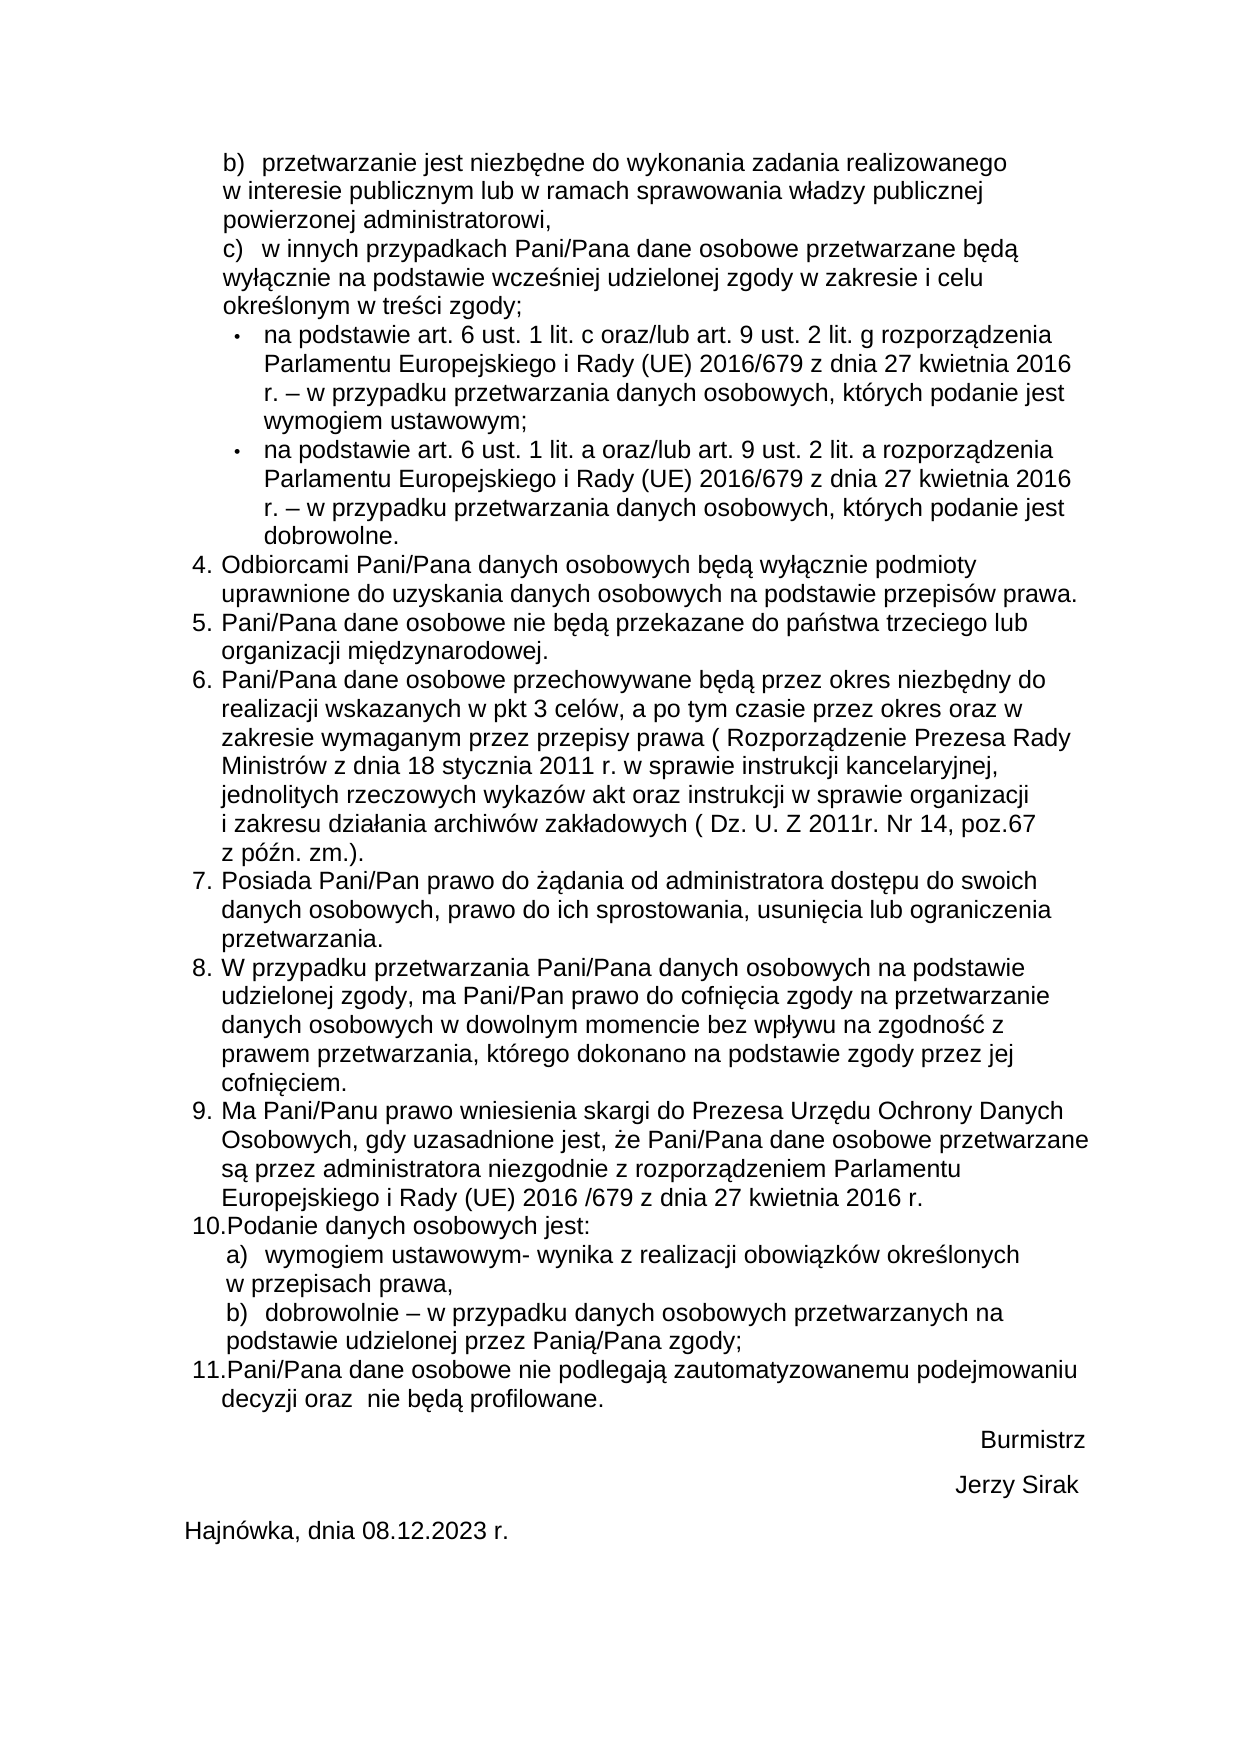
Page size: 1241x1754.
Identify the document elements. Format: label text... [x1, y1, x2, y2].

text Burmistrz [148, 1425, 1093, 1454]
list wymogiem ustawowym- wynika z realizacji obowiązków określonych w przepisach prawa, [226, 1240, 1093, 1298]
list Pani/Pana dane osobowe przechowywane będą przez okres niezbędny do realizacji wskazanych w pkt 3 celów, a po tym czasie przez okres oraz w zakresie wymaganym przez przepisy prawa ( Rozporządzenie Prezesa Rady Ministrów z dnia 18 stycznia 2011 r. w sprawie instrukcji kancelaryjnej, jednolitych rzeczowych wykazów akt oraz instrukcji w sprawie organizacji i zakresu działania archiwów zakładowych ( Dz. U. Z 2011r. Nr 14, poz.67 z późn. zm.). [192, 665, 1093, 866]
list na podstawie art. 6 ust. 1 lit. c oraz/lub art. 9 ust. 2 lit. g rozporządzenia Parlamentu Europejskiego i Rady (UE) 2016/679 z dnia 27 kwietnia 2016 r. – w przypadku przetwarzania danych osobowych, których podanie jest wymogiem ustawowym; [234, 320, 1093, 435]
list Pani/Pana dane osobowe nie podlegają zautomatyzowanemu podejmowaniu decyzji oraz nie będą profilowane. [192, 1355, 1093, 1413]
list Posiada Pani/Pan prawo do żądania od administratora dostępu do swoich danych osobowych, prawo do ich sprostowania, usunięcia lub ograniczenia przetwarzania. [192, 866, 1093, 953]
list dobrowolnie – w przypadku danych osobowych przetwarzanych na podstawie udzielonej przez Panią/Pana zgody; [226, 1298, 1093, 1355]
list Pani/Pana dane osobowe nie będą przekazane do państwa trzeciego lub organizacji międzynarodowej. [192, 608, 1093, 665]
list Ma Pani/Panu prawo wniesienia skargi do Prezesa Urzędu Ochrony Danych Osobowych, gdy uzasadnione jest, że Pani/Pana dane osobowe przetwarzane są przez administratora niezgodnie z rozporządzeniem Parlamentu Europejskiego i Rady (UE) 2016 /679 z dnia 27 kwietnia 2016 r. [192, 1096, 1093, 1211]
text Hajnówka, dnia 08.12.2023 r. [148, 1516, 1093, 1545]
list Podanie danych osobowych jest: [192, 1211, 1093, 1240]
list w innych przypadkach Pani/Pana dane osobowe przetwarzane będą wyłącznie na podstawie wcześniej udzielonej zgody w zakresie i celu określonym w treści zgody; [223, 234, 1093, 320]
list przetwarzanie jest niezbędne do wykonania zadania realizowanego w interesie publicznym lub w ramach sprawowania władzy publicznej powierzonej administratorowi, [223, 148, 1093, 234]
list W przypadku przetwarzania Pani/Pana danych osobowych na podstawie udzielonej zgody, ma Pani/Pan prawo do cofnięcia zgody na przetwarzanie danych osobowych w dowolnym momencie bez wpływu na zgodność z prawem przetwarzania, którego dokonano na podstawie zgody przez jej cofnięciem. [192, 953, 1093, 1096]
text Jerzy Sirak [148, 1471, 1093, 1499]
list Odbiorcami Pani/Pana danych osobowych będą wyłącznie podmioty uprawnione do uzyskania danych osobowych na podstawie przepisów prawa. [192, 550, 1093, 608]
list na podstawie art. 6 ust. 1 lit. a oraz/lub art. 9 ust. 2 lit. a rozporządzenia Parlamentu Europejskiego i Rady (UE) 2016/679 z dnia 27 kwietnia 2016 r. – w przypadku przetwarzania danych osobowych, których podanie jest dobrowolne. [234, 435, 1093, 550]
